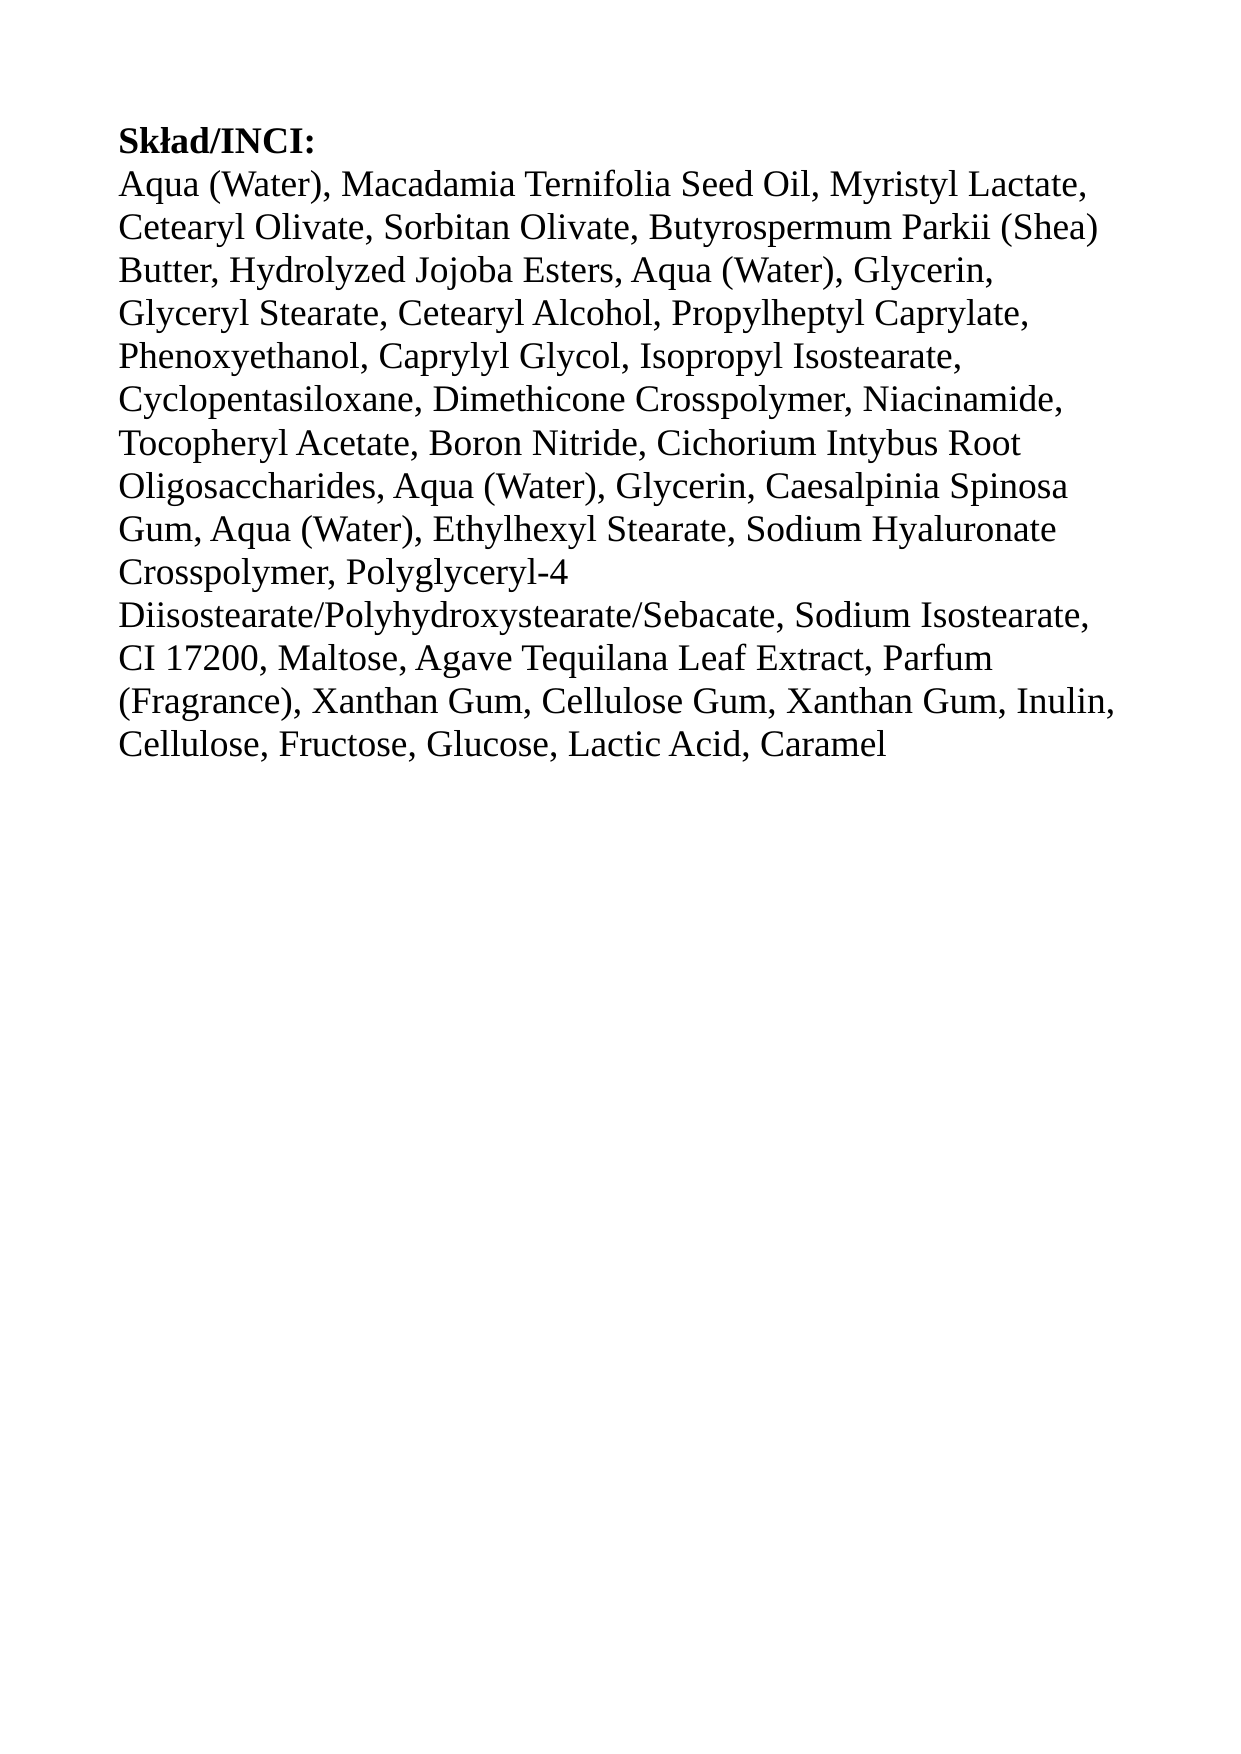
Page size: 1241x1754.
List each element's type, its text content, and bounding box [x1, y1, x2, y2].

text Aqua (Water), Macadamia Ternifolia Seed Oil, Myristyl Lactate, Cetearyl Olivate, Sorbitan Olivate, Butyrospermum Parkii (Shea) Butter, Hydrolyzed Jojoba Esters, Aqua (Water), Glycerin, Glyceryl Stearate, Cetearyl Alcohol, Propylheptyl Caprylate, Phenoxyethanol, Caprylyl Glycol, Isopropyl Isostearate, Cyclopentasiloxane, Dimethicone Crosspolymer, Niacinamide, Tocopheryl Acetate, Boron Nitride, Cichorium Intybus Root Oligosaccharides, Aqua (Water), Glycerin, Caesalpinia Spinosa Gum, Aqua (Water), Ethylhexyl Stearate, Sodium Hyaluronate Crosspolymer, Polyglyceryl-4 Diisostearate/Polyhydroxystearate/Sebacate, Sodium Isostearate, CI 17200, Maltose, Agave Tequilana Leaf Extract, Parfum (Fragrance), Xanthan Gum, Cellulose Gum, Xanthan Gum, Inulin, Cellulose, Fructose, Glucose, Lactic Acid, Caramel [118, 161, 1122, 765]
text Skład/INCI: [118, 118, 1122, 161]
